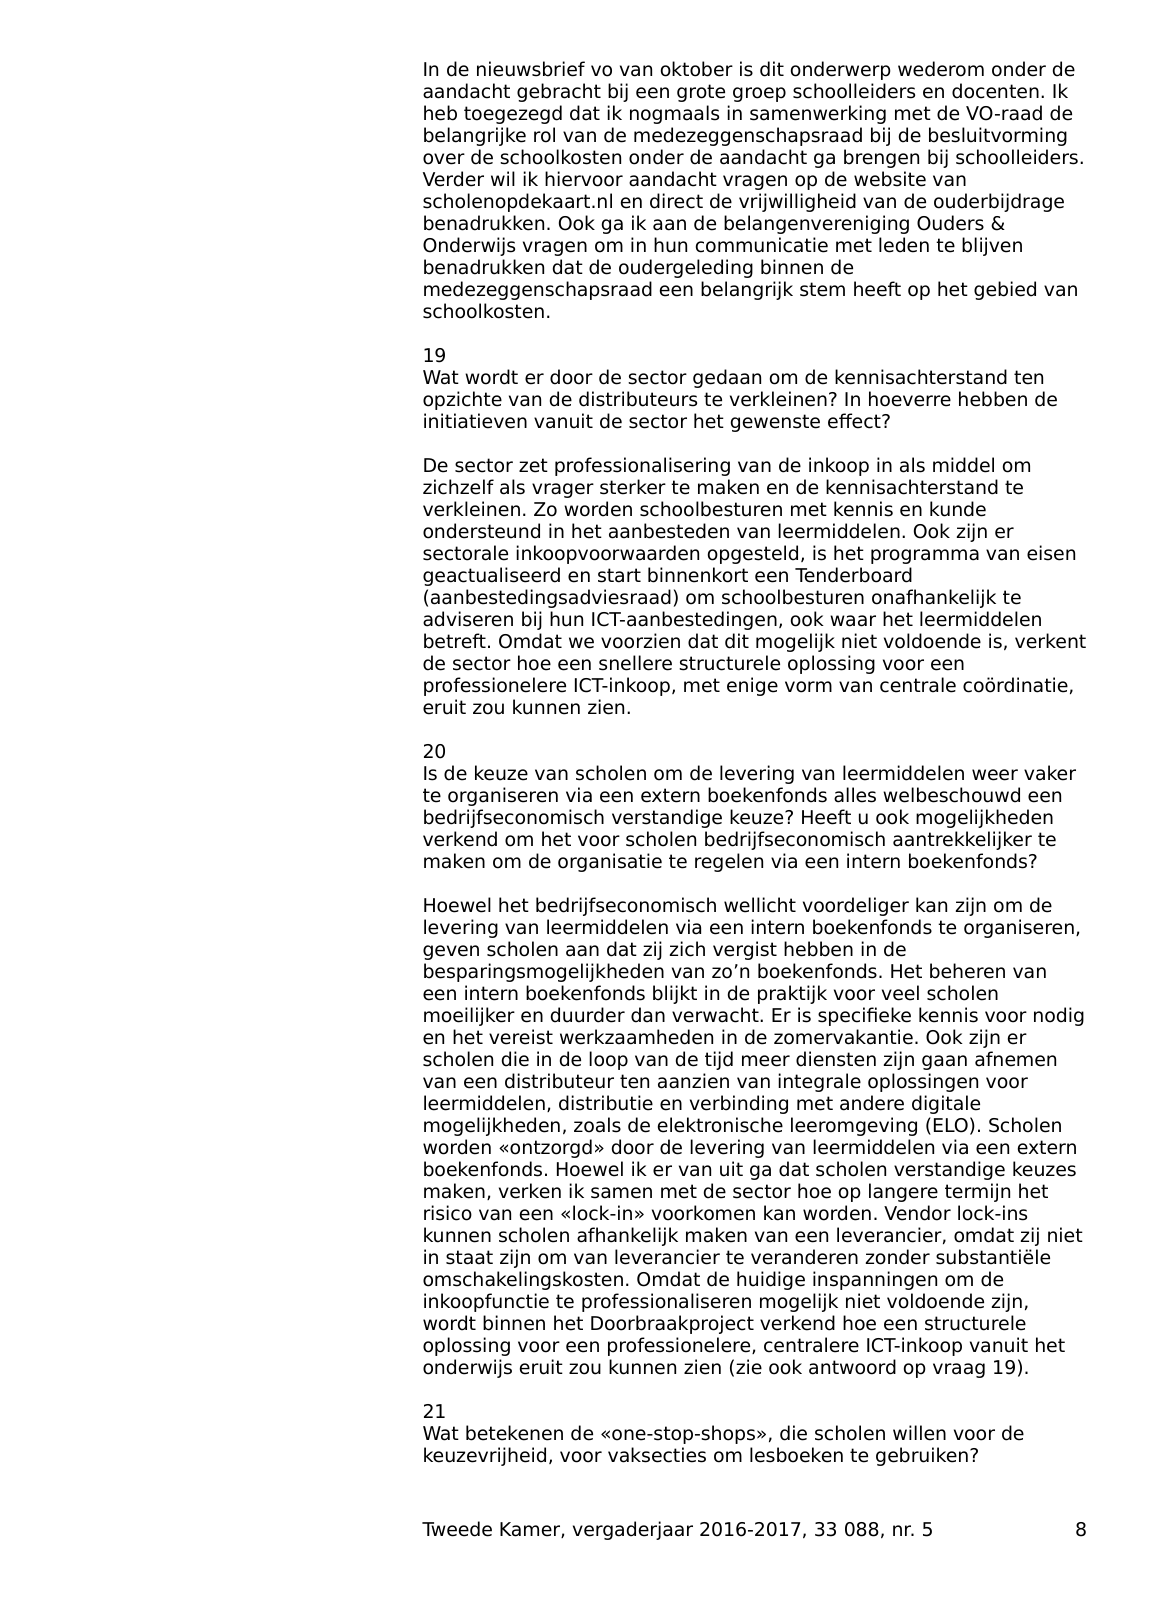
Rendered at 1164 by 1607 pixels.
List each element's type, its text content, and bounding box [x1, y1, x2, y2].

text In de nieuwsbrief vo van oktober is dit onderwerp wederom onder de aandacht gebracht bij een grote groep schoolleiders en docenten. Ik heb toegezegd dat ik nogmaals in samenwerking met de VO-raad de belangrijke rol van de medezeggenschapsraad bij de besluitvorming over de schoolkosten onder de aandacht ga brengen bij schoolleiders. Verder wil ik hiervoor aandacht vragen op de website van scholenopdekaart.nl en direct de vrijwilligheid van de ouderbijdrage benadrukken. Ook ga ik aan de belangenvereniging Ouders & Onderwijs vragen om in hun communicatie met leden te blijven benadrukken dat de oudergeleding binnen de medezeggenschapsraad een belangrijk stem heeft op het gebied van schoolkosten. [422, 59, 1087, 323]
text Hoewel het bedrijfseconomisch wellicht voordeliger kan zijn om de levering van leermiddelen via een intern boekenfonds te organiseren, geven scholen aan dat zij zich vergist hebben in de besparingsmogelijkheden van zo’n boekenfonds. Het beheren van een intern boekenfonds blijkt in de praktijk voor veel scholen moeilijker en duurder dan verwacht. Er is specifieke kennis voor nodig en het vereist werkzaamheden in de zomervakantie. Ook zijn er scholen die in de loop van de tijd meer diensten zijn gaan afnemen van een distributeur ten aanzien van integrale oplossingen voor leermiddelen, distributie en verbinding met andere digitale mogelijkheden, zoals de elektronische leeromgeving (ELO). Scholen worden «ontzorgd» door de levering van leermiddelen via een extern boekenfonds. Hoewel ik er van uit ga dat scholen verstandige keuzes maken, verken ik samen met de sector hoe op langere termijn het risico van een «lock-in» voorkomen kan worden. Vendor lock-ins kunnen scholen afhankelijk maken van een leverancier, omdat zij niet in staat zijn om van leverancier te veranderen zonder substantiële omschakelingskosten. Omdat de huidige inspanningen om de inkoopfunctie te professionaliseren mogelijk niet voldoende zijn, wordt binnen het Doorbraakproject verkend hoe een structurele oplossing voor een professionelere, centralere ICT-inkoop vanuit het onderwijs eruit zou kunnen zien (zie ook antwoord op vraag 19). [422, 895, 1087, 1379]
text 19 [422, 345, 1087, 367]
text 21 [422, 1401, 1087, 1423]
text Wat betekenen de «one-stop-shops», die scholen willen voor de keuzevrijheid, voor vaksecties om lesboeken te gebruiken? [422, 1423, 1087, 1467]
text De sector zet professionalisering van de inkoop in als middel om zichzelf als vrager sterker te maken en de kennisachterstand te verkleinen. Zo worden schoolbesturen met kennis en kunde ondersteund in het aanbesteden van leermiddelen. Ook zijn er sectorale inkoopvoorwaarden opgesteld, is het programma van eisen geactualiseerd en start binnenkort een Tenderboard (aanbestedingsadviesraad) om schoolbesturen onafhankelijk te adviseren bij hun ICT-aanbestedingen, ook waar het leermiddelen betreft. Omdat we voorzien dat dit mogelijk niet voldoende is, verkent de sector hoe een snellere structurele oplossing voor een professionelere ICT-inkoop, met enige vorm van centrale coördinatie, eruit zou kunnen zien. [422, 455, 1087, 719]
text Is de keuze van scholen om de levering van leermiddelen weer vaker te organiseren via een extern boekenfonds alles welbeschouwd een bedrijfseconomisch verstandige keuze? Heeft u ook mogelijkheden verkend om het voor scholen bedrijfseconomisch aantrekkelijker te maken om de organisatie te regelen via een intern boekenfonds? [422, 763, 1087, 873]
text 20 [422, 741, 1087, 763]
text Wat wordt er door de sector gedaan om de kennisachterstand ten opzichte van de distributeurs te verkleinen? In hoeverre hebben de initiatieven vanuit de sector het gewenste effect? [422, 367, 1087, 433]
